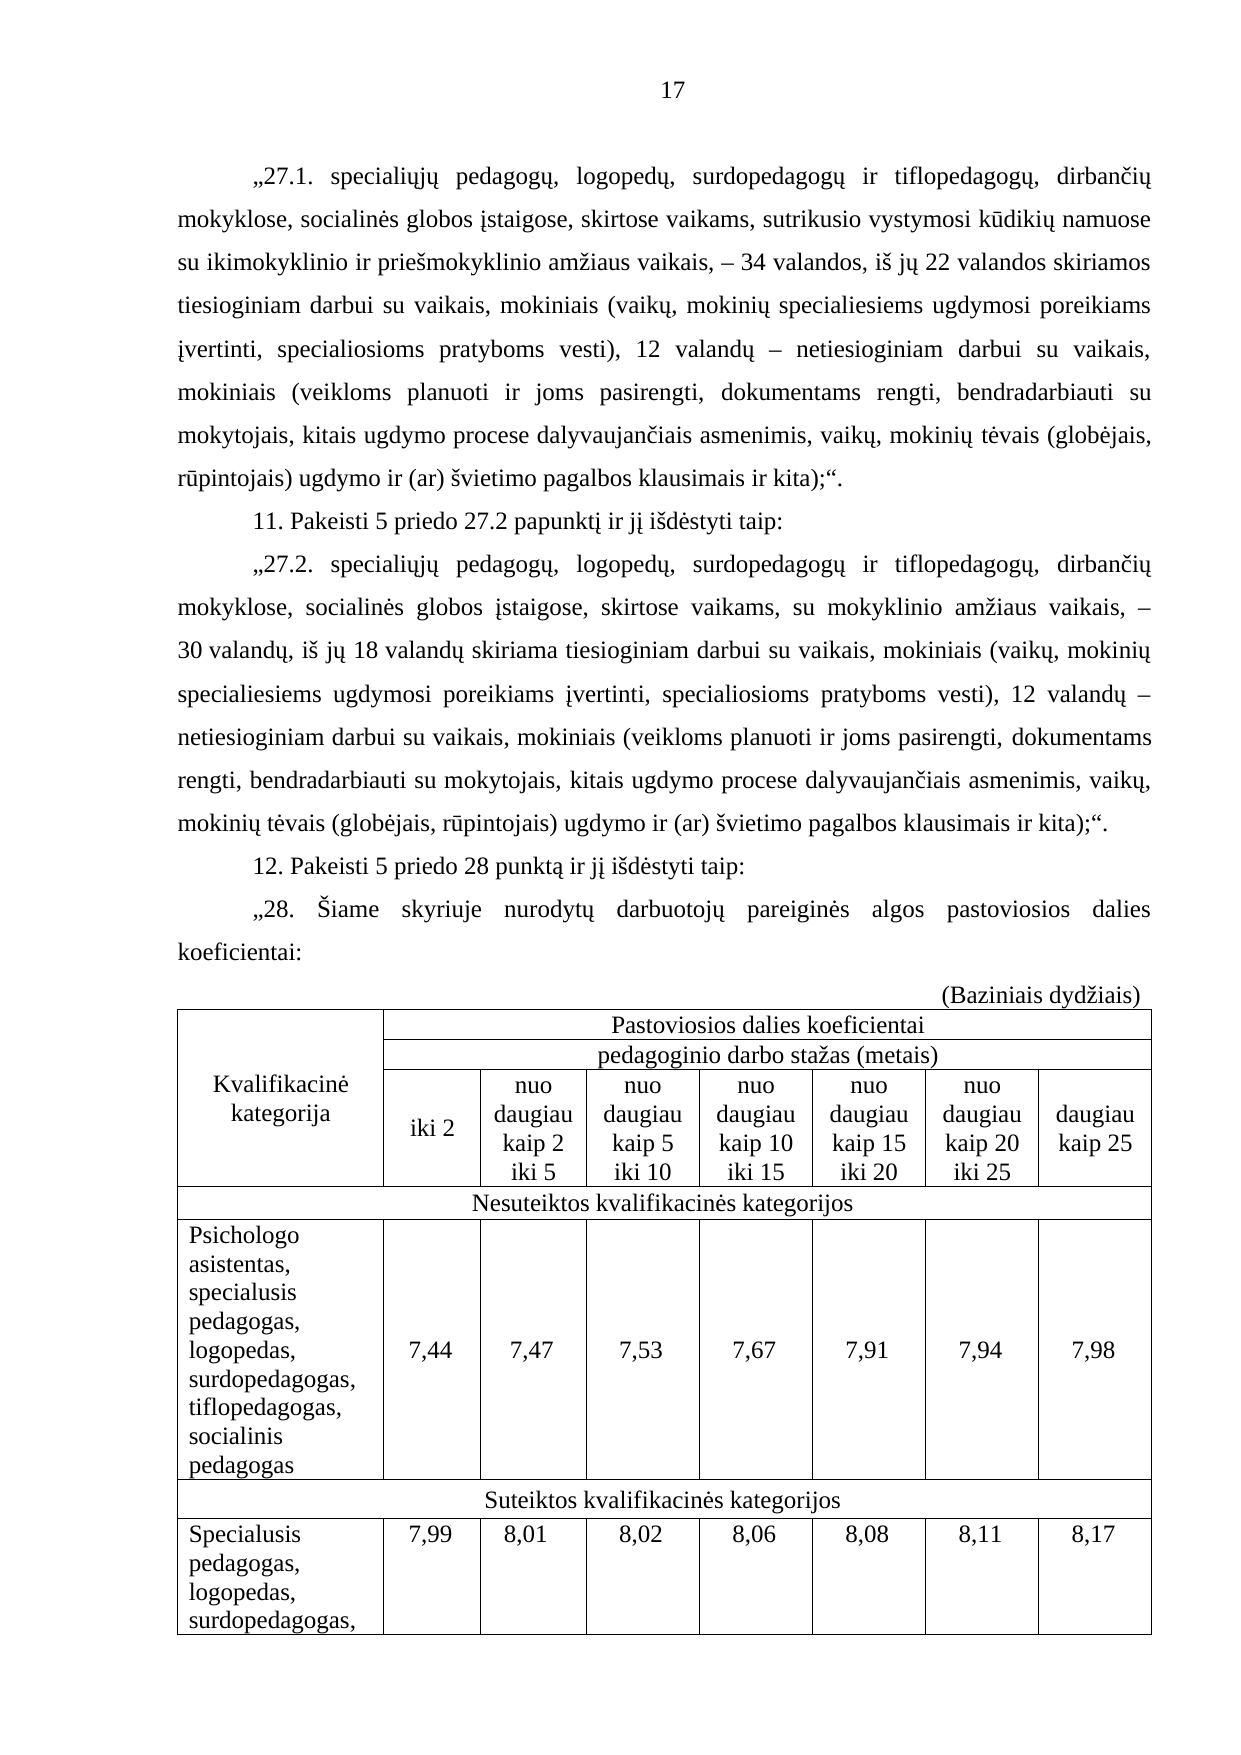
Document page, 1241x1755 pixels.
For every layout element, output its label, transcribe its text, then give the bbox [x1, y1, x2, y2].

table_cell Psichologo asistentas, specialusis pedagogas, logopedas, surdopedagogas, tiflopedagogas, socialinis pedagogas [178, 1220, 383, 1479]
table_cell 8,01 [481, 1519, 586, 1634]
table_cell 8,08 [813, 1519, 925, 1634]
text „27.2. specialiųjų pedagogų, logopedų, surdopedagogų ir tiflopedagogų, dirbančių mokyklose, socialinės globos įstaigose, skirtose vaikams, su mokyklinio amžiaus vaikais, – 30 valandų, iš jų 18 valandų skiriama tiesioginiam darbui su vaikais, mokiniais (vaikų, mokinių specialiesiems ugdymosi poreikiams įvertinti, specialiosioms pratyboms vesti), 12 valandų – netiesioginiam darbui su vaikais, mokiniais (veikloms planuoti ir joms pasirengti, dokumentams rengti, bendradarbiauti su mokytojais, kitais ugdymo procese dalyvaujančiais asmenimis, vaikų, mokinių tėvais (globėjais, rūpintojais) ugdymo ir (ar) švietimo pagalbos klausimais ir kita);“. [177, 549, 1152, 837]
text 12. Pakeisti 5 priedo 28 punktą ir jį išdėstyti taip: [177, 851, 1152, 880]
table_cell Kvalifikacinė kategorija [178, 1010, 383, 1186]
table_cell 8,02 [587, 1519, 699, 1634]
table_cell pedagoginio darbo stažas (metais) [384, 1040, 1151, 1069]
table_cell Suteiktos kvalifikacinės kategorijos [178, 1480, 1151, 1518]
table_cell iki 2 [384, 1070, 480, 1186]
table_cell 7,94 [926, 1220, 1038, 1479]
table_cell 7,67 [700, 1220, 812, 1479]
table_header [177, 981, 384, 1009]
table_cell 7,91 [813, 1220, 925, 1479]
table_cell 7,44 [384, 1220, 480, 1479]
table_cell Specialusis pedagogas, logopedas, surdopedagogas, [178, 1519, 383, 1634]
table_cell nuo daugiau kaip 15 iki 20 [813, 1070, 925, 1186]
table_cell 7,98 [1039, 1220, 1151, 1479]
table_cell nuo daugiau kaip 2 iki 5 [481, 1070, 586, 1186]
table_cell nuo daugiau kaip 5 iki 10 [587, 1070, 699, 1186]
table_cell 7,53 [587, 1220, 699, 1479]
table_cell 8,17 [1039, 1519, 1151, 1634]
text 11. Pakeisti 5 priedo 27.2 papunktį ir jį išdėstyti taip: [177, 506, 1152, 535]
table_cell Nesuteiktos kvalifikacinės kategorijos [178, 1187, 1151, 1219]
table_cell 7,47 [481, 1220, 586, 1479]
table_header (Baziniais dydžiais) [384, 981, 1152, 1009]
table_cell nuo daugiau kaip 10 iki 15 [700, 1070, 812, 1186]
table_cell Pastoviosios dalies koeficientai [384, 1010, 1151, 1039]
table_cell 7,99 [384, 1519, 480, 1634]
table_cell nuo daugiau kaip 20 iki 25 [926, 1070, 1038, 1186]
text „27.1. specialiųjų pedagogų, logopedų, surdopedagogų ir tiflopedagogų, dirbančių mokyklose, socialinės globos įstaigose, skirtose vaikams, sutrikusio vystymosi kūdikių namuose su ikimokyklinio ir priešmokyklinio amžiaus vaikais, – 34 valandos, iš jų 22 valandos skiriamos tiesioginiam darbui su vaikais, mokiniais (vaikų, mokinių specialiesiems ugdymosi poreikiams įvertinti, specialiosioms pratyboms vesti), 12 valandų – netiesioginiam darbui su vaikais, mokiniais (veikloms planuoti ir joms pasirengti, dokumentams rengti, bendradarbiauti su mokytojais, kitais ugdymo procese dalyvaujančiais asmenimis, vaikų, mokinių tėvais (globėjais, rūpintojais) ugdymo ir (ar) švietimo pagalbos klausimais ir kita);“. [177, 161, 1152, 492]
table_cell daugiau kaip 25 [1039, 1070, 1151, 1186]
text „28. Šiame skyriuje nurodytų darbuotojų pareiginės algos pastoviosios dalies koeficientai: [177, 894, 1152, 966]
table_cell 8,06 [700, 1519, 812, 1634]
table_cell 8,11 [926, 1519, 1038, 1634]
